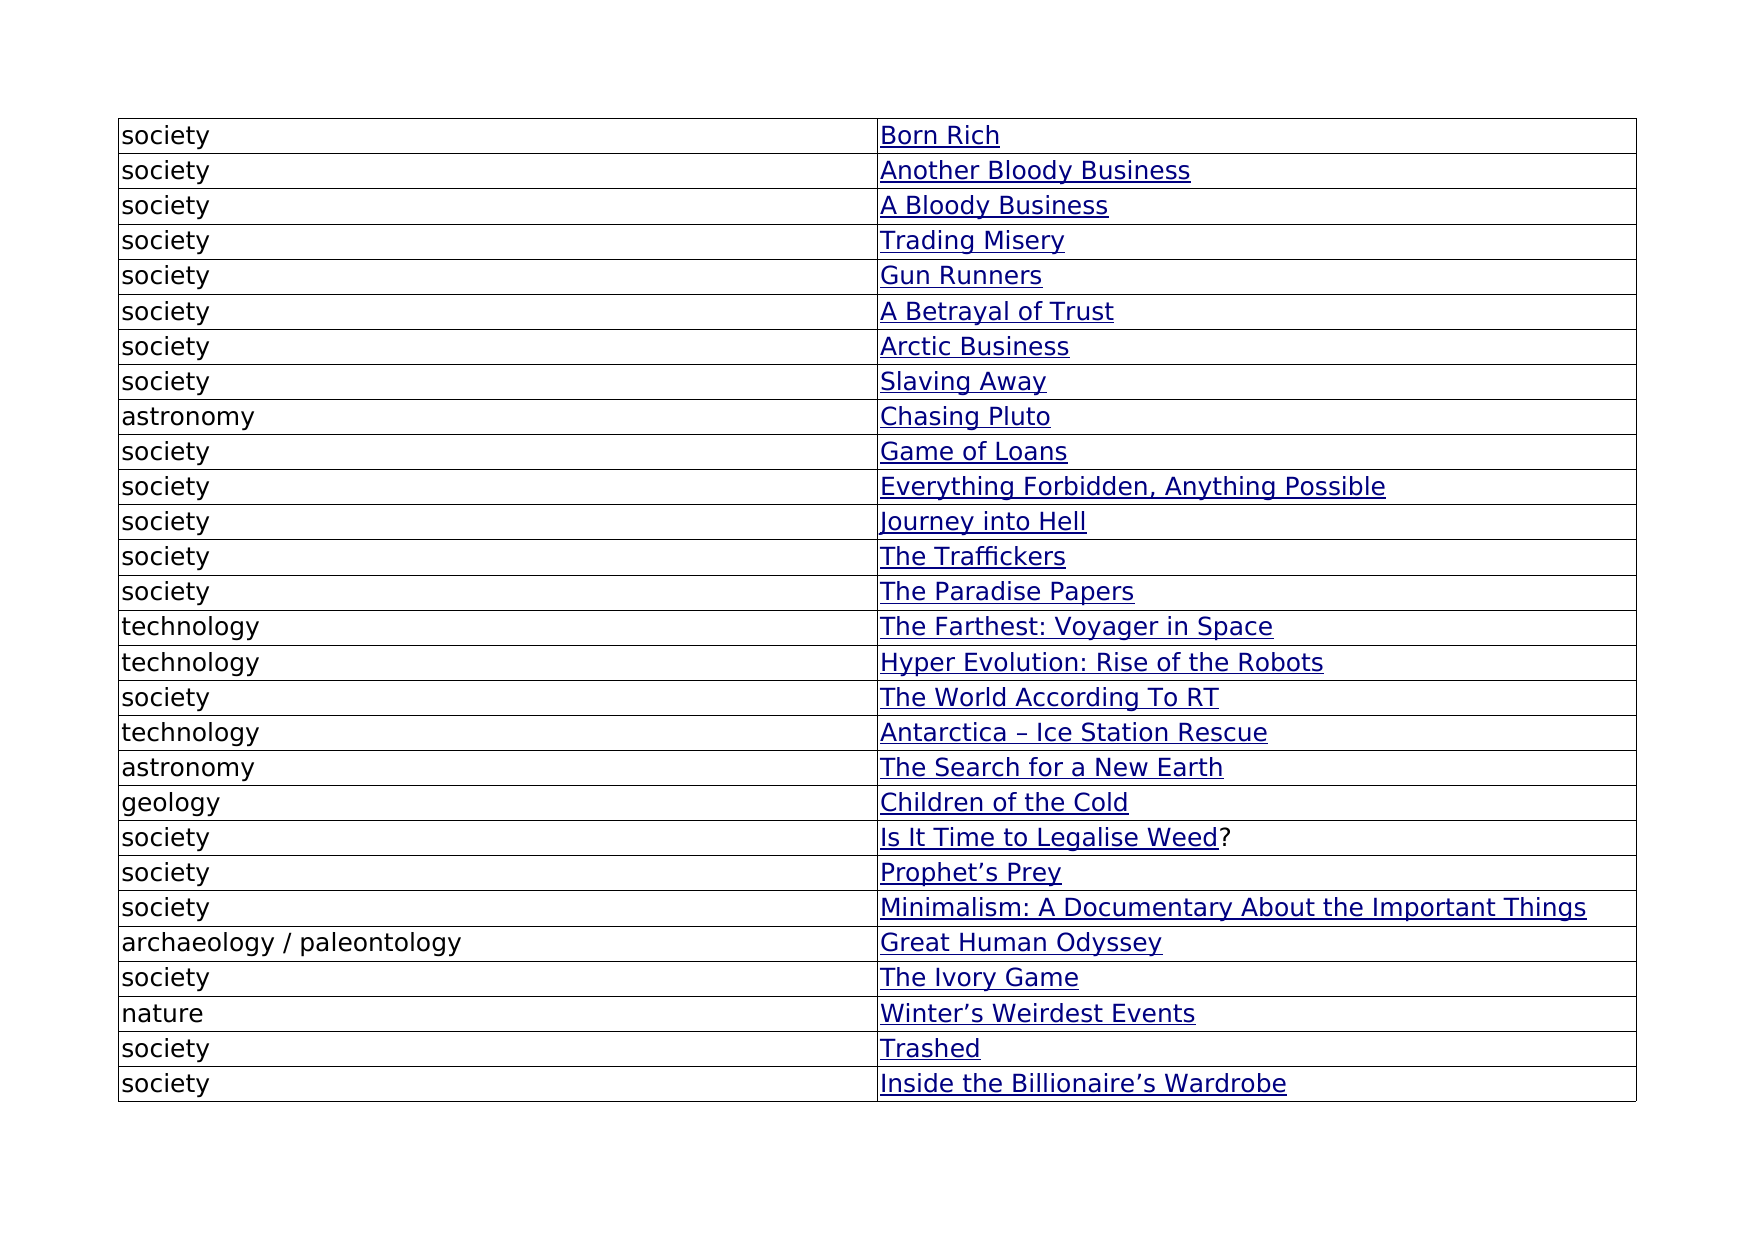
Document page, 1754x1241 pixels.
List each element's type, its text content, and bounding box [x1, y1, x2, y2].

table_cell Great Human Odyssey [878, 927, 1636, 961]
table_cell Inside the Billionaire’s Wardrobe [878, 1067, 1636, 1101]
table_cell society [119, 119, 877, 153]
table_cell Another Bloody Business [878, 154, 1636, 188]
table_cell society [119, 330, 877, 364]
table_cell Born Rich [878, 119, 1636, 153]
table_cell Prophet’s Prey [878, 856, 1636, 890]
table_cell Chasing Pluto [878, 400, 1636, 434]
table_cell society [119, 189, 877, 223]
table_cell society [119, 856, 877, 890]
table_cell The Search for a New Earth [878, 751, 1636, 785]
table_cell Children of the Cold [878, 786, 1636, 820]
table_cell society [119, 540, 877, 574]
table_cell Winter’s Weirdest Events [878, 997, 1636, 1031]
table_cell A Betrayal of Trust [878, 295, 1636, 329]
table_cell society [119, 821, 877, 855]
table_cell society [119, 891, 877, 926]
table_cell Antarctica – Ice Station Rescue [878, 716, 1636, 750]
table_cell society [119, 1067, 877, 1101]
table_cell astronomy [119, 751, 877, 785]
table_cell The Paradise Papers [878, 576, 1636, 609]
table_cell society [119, 505, 877, 539]
table_cell The Traffickers [878, 540, 1636, 574]
table_cell The Ivory Game [878, 962, 1636, 996]
table_cell Is It Time to Legalise Weed? [878, 821, 1636, 855]
table_cell society [119, 1032, 877, 1066]
table_cell Journey into Hell [878, 505, 1636, 539]
table_cell society [119, 576, 877, 609]
table_cell society [119, 962, 877, 996]
table_cell Game of Loans [878, 435, 1636, 469]
table_cell society [119, 260, 877, 294]
table_cell Trading Misery [878, 225, 1636, 258]
table_cell Slaving Away [878, 365, 1636, 399]
table_cell archaeology / paleontology [119, 927, 877, 961]
table_cell society [119, 154, 877, 188]
table_cell society [119, 681, 877, 715]
table_cell geology [119, 786, 877, 820]
table_cell astronomy [119, 400, 877, 434]
table_cell A Bloody Business [878, 189, 1636, 223]
table_cell society [119, 470, 877, 504]
table_cell Everything Forbidden, Anything Possible [878, 470, 1636, 504]
table_cell technology [119, 646, 877, 680]
table_cell Gun Runners [878, 260, 1636, 294]
table_cell technology [119, 716, 877, 750]
table_cell society [119, 435, 877, 469]
table_cell society [119, 295, 877, 329]
table_cell Minimalism: A Documentary About the Important Things [878, 891, 1636, 926]
table_cell Trashed [878, 1032, 1636, 1066]
table_cell society [119, 225, 877, 258]
table_cell The World According To RT [878, 681, 1636, 715]
table_cell nature [119, 997, 877, 1031]
table_cell The Farthest: Voyager in Space [878, 611, 1636, 645]
table_cell society [119, 365, 877, 399]
table_cell technology [119, 611, 877, 645]
table_cell Arctic Business [878, 330, 1636, 364]
table_cell Hyper Evolution: Rise of the Robots [878, 646, 1636, 680]
